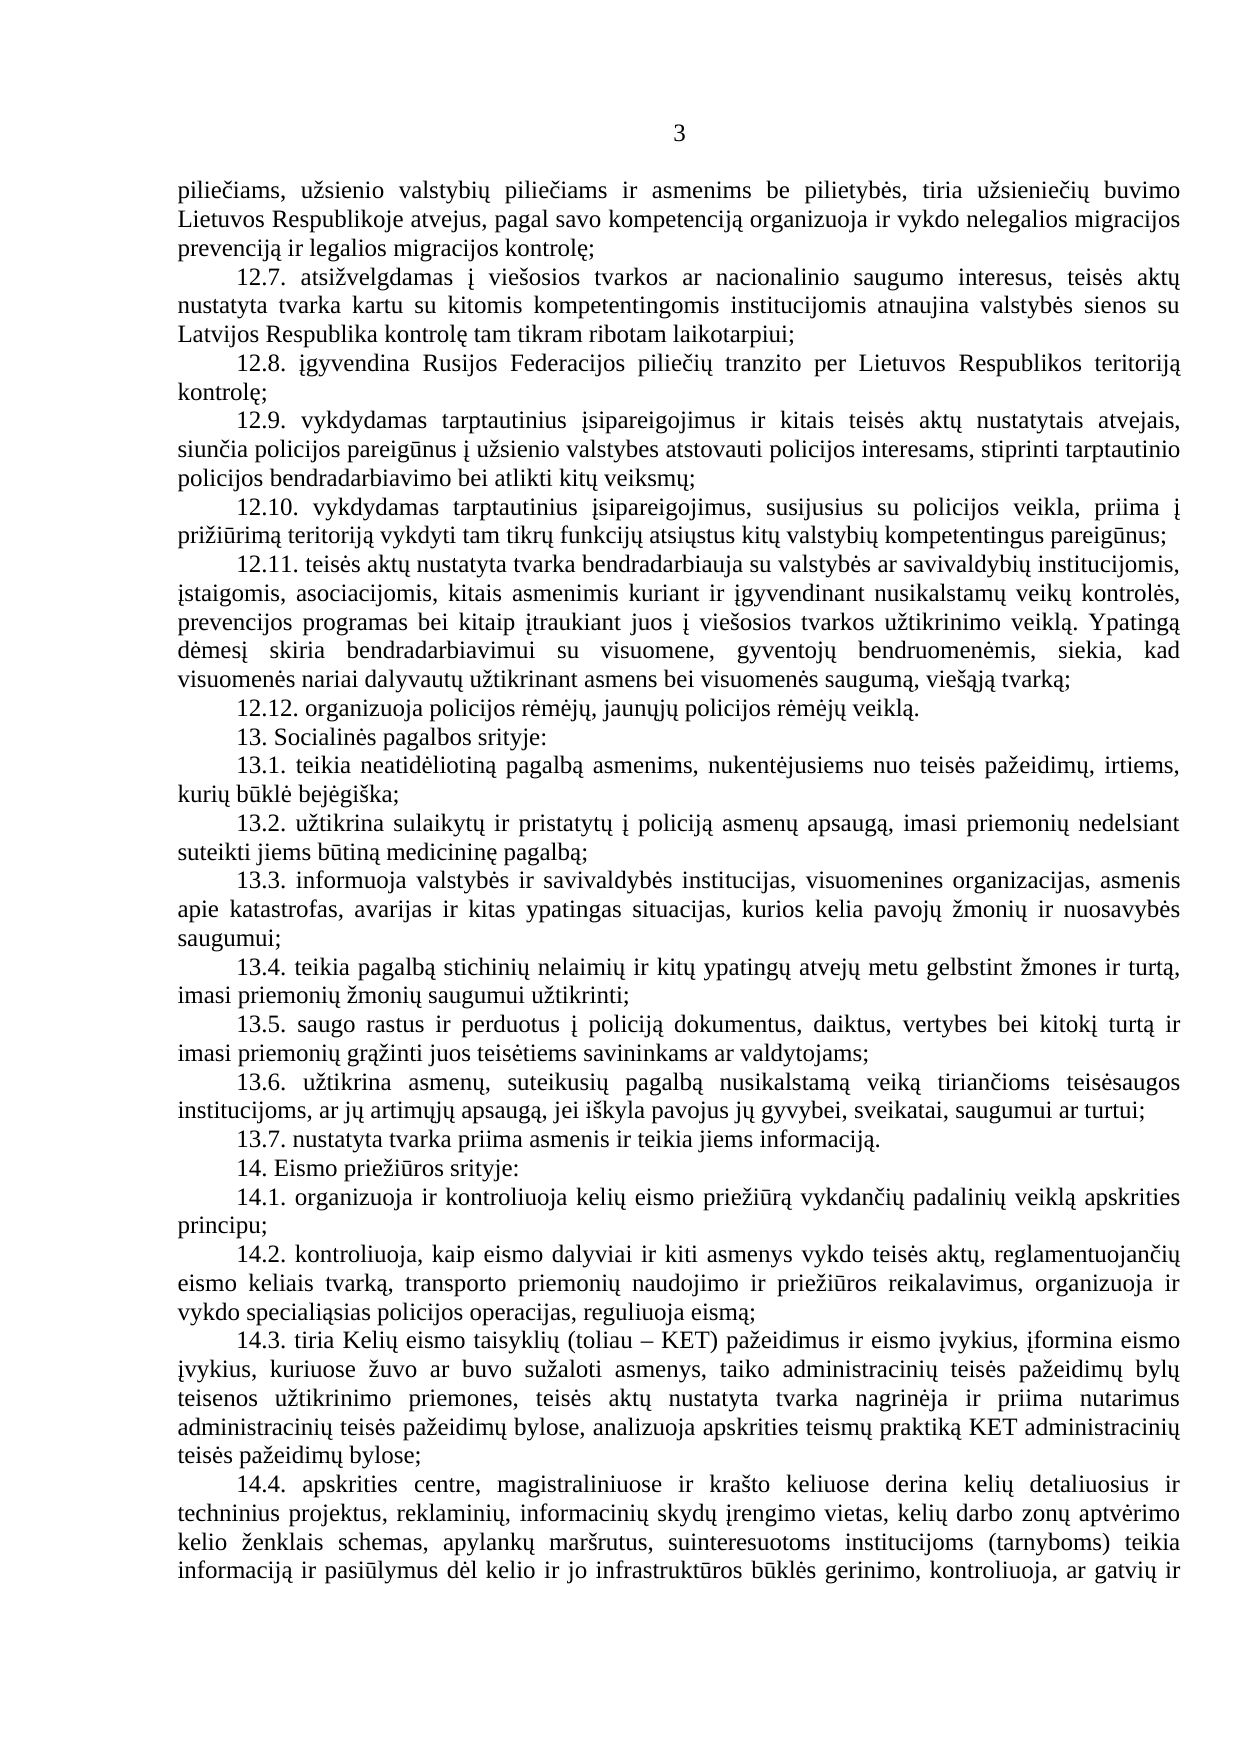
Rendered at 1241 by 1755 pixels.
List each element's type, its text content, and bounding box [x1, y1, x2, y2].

text 13.4. teikia pagalbą stichinių nelaimių ir kitų ypatingų atvejų metu gelbstint žmones ir turtą, imasi priemonių žmonių saugumui užtikrinti; [177, 952, 1181, 1009]
text 12.9. vykdydamas tarptautinius įsipareigojimus ir kitais teisės aktų nustatytais atvejais, siunčia policijos pareigūnus į užsienio valstybes atstovauti policijos interesams, stiprinti tarptautinio policijos bendradarbiavimo bei atlikti kitų veiksmų; [177, 406, 1181, 492]
text 12.10. vykdydamas tarptautinius įsipareigojimus, susijusius su policijos veikla, priima į prižiūrimą teritoriją vykdyti tam tikrų funkcijų atsiųstus kitų valstybių kompetentingus pareigūnus; [177, 492, 1181, 549]
text 14.1. organizuoja ir kontroliuoja kelių eismo priežiūrą vykdančių padalinių veiklą apskrities principu; [177, 1182, 1181, 1239]
text 14. Eismo priežiūros srityje: [177, 1153, 1181, 1182]
text 14.2. kontroliuoja, kaip eismo dalyviai ir kiti asmenys vykdo teisės aktų, reglamentuojančių eismo keliais tvarką, transporto priemonių naudojimo ir priežiūros reikalavimus, organizuoja ir vykdo specialiąsias policijos operacijas, reguliuoja eismą; [177, 1239, 1181, 1326]
text 13.3. informuoja valstybės ir savivaldybės institucijas, visuomenines organizacijas, asmenis apie katastrofas, avarijas ir kitas ypatingas situacijas, kurios kelia pavojų žmonių ir nuosavybės saugumui; [177, 866, 1181, 952]
text piliečiams, užsienio valstybių piliečiams ir asmenims be pilietybės, tiria užsieniečių buvimo Lietuvos Respublikoje atvejus, pagal savo kompetenciją organizuoja ir vykdo nelegalios migracijos prevenciją ir legalios migracijos kontrolę; [177, 176, 1181, 262]
text 13.5. saugo rastus ir perduotus į policiją dokumentus, daiktus, vertybes bei kitokį turtą ir imasi priemonių grąžinti juos teisėtiems savininkams ar valdytojams; [177, 1009, 1181, 1067]
text 12.7. atsižvelgdamas į viešosios tvarkos ar nacionalinio saugumo interesus, teisės aktų nustatyta tvarka kartu su kitomis kompetentingomis institucijomis atnaujina valstybės sienos su Latvijos Respublika kontrolę tam tikram ribotam laikotarpiui; [177, 262, 1181, 348]
text 12.8. įgyvendina Rusijos Federacijos piliečių tranzito per Lietuvos Respublikos teritoriją kontrolę; [177, 348, 1181, 406]
text 13.6. užtikrina asmenų, suteikusių pagalbą nusikalstamą veiką tiriančioms teisėsaugos institucijoms, ar jų artimųjų apsaugą, jei iškyla pavojus jų gyvybei, sveikatai, saugumui ar turtui; [177, 1067, 1181, 1124]
text 14.4. apskrities centre, magistraliniuose ir krašto keliuose derina kelių detaliuosius ir techninius projektus, reklaminių, informacinių skydų įrengimo vietas, kelių darbo zonų aptvėrimo kelio ženklais schemas, apylankų maršrutus, suinteresuotoms institucijoms (tarnyboms) teikia informaciją ir pasiūlymus dėl kelio ir jo infrastruktūros būklės gerinimo, kontroliuoja, ar gatvių ir [177, 1469, 1181, 1584]
text 13. Socialinės pagalbos srityje: [177, 722, 1181, 751]
text 13.2. užtikrina sulaikytų ir pristatytų į policiją asmenų apsaugą, imasi priemonių nedelsiant suteikti jiems būtiną medicininę pagalbą; [177, 808, 1181, 866]
text 12.11. teisės aktų nustatyta tvarka bendradarbiauja su valstybės ar savivaldybių institucijomis, įstaigomis, asociacijomis, kitais asmenimis kuriant ir įgyvendinant nusikalstamų veikų kontrolės, prevencijos programas bei kitaip įtraukiant juos į viešosios tvarkos užtikrinimo veiklą. Ypatingą dėmesį skiria bendradarbiavimui su visuomene, gyventojų bendruomenėmis, siekia, kad visuomenės nariai dalyvautų užtikrinant asmens bei visuomenės saugumą, viešąją tvarką; [177, 549, 1181, 693]
text 13.7. nustatyta tvarka priima asmenis ir teikia jiems informaciją. [177, 1124, 1181, 1153]
text 13.1. teikia neatidėliotiną pagalbą asmenims, nukentėjusiems nuo teisės pažeidimų, irtiems, kurių būklė bejėgiška; [177, 751, 1181, 808]
text 12.12. organizuoja policijos rėmėjų, jaunųjų policijos rėmėjų veiklą. [177, 693, 1181, 722]
text 14.3. tiria Kelių eismo taisyklių (toliau – KET) pažeidimus ir eismo įvykius, įformina eismo įvykius, kuriuose žuvo ar buvo sužaloti asmenys, taiko administracinių teisės pažeidimų bylų teisenos užtikrinimo priemones, teisės aktų nustatyta tvarka nagrinėja ir priima nutarimus administracinių teisės pažeidimų bylose, analizuoja apskrities teismų praktiką KET administracinių teisės pažeidimų bylose; [177, 1326, 1181, 1469]
